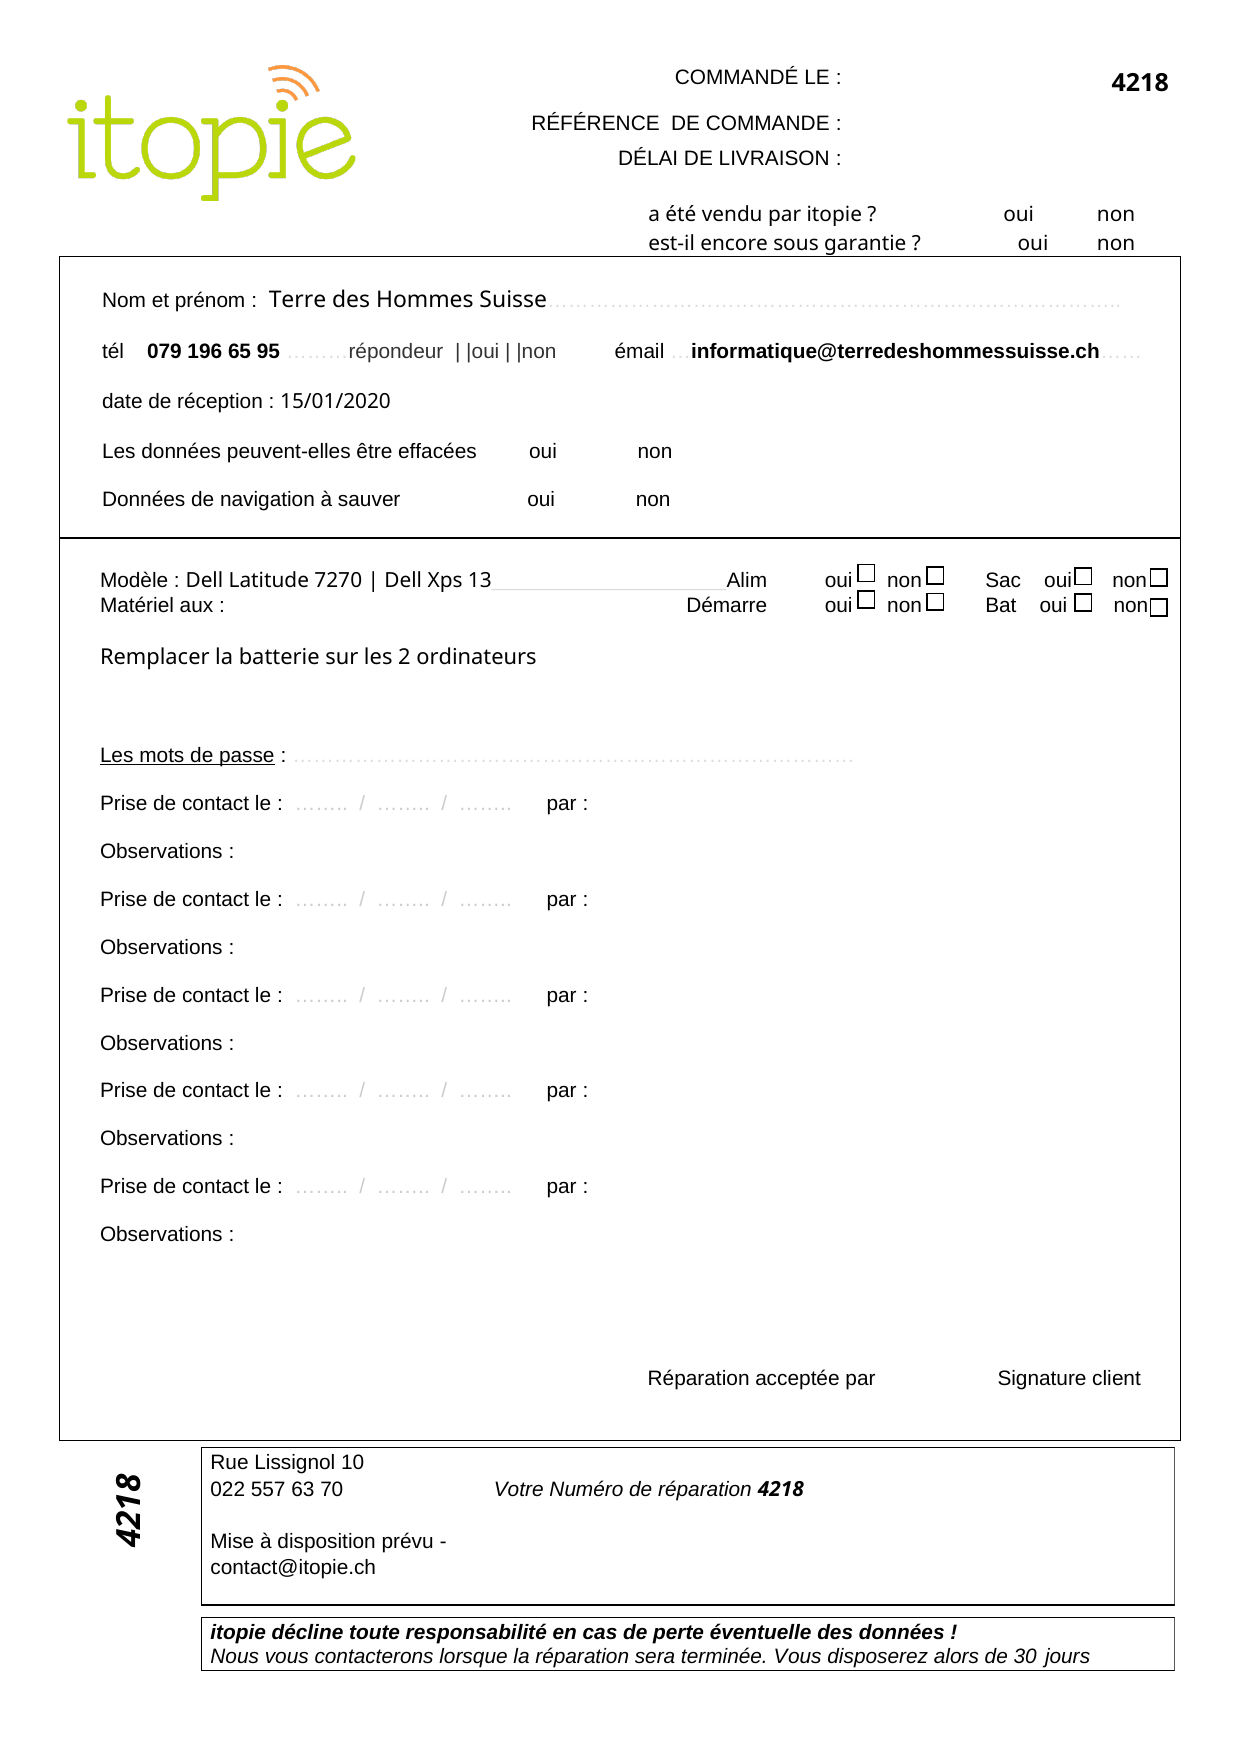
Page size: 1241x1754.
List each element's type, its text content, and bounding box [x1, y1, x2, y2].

text Observations : [60, 1219, 1180, 1246]
table_cell [847, 140, 1180, 175]
text Prise de contact le : …….. / …….. / …….. par : [60, 1171, 1180, 1198]
text Prise de contact le : …….. / …….. / …….. par : [60, 979, 1180, 1006]
text Matériel aux : Démarre oui non Bat oui non [60, 590, 1180, 617]
table_header Rue Lissignol 10 022 557 63 70 Votre Numéro de réparation 4218 Mise à disposition prévu - contact@itopie.ch [195, 1441, 1180, 1611]
text Observations : [60, 1027, 1180, 1054]
text date de réception : 15/01/2020 [60, 383, 1180, 415]
picture [67, 65, 356, 201]
table_header 4218 [59, 1441, 195, 1677]
text Modèle : Dell Latitude 7270 | Dell Xps 13 Alim oui non Sac oui non [948, 562, 1180, 590]
table_cell DÉLAI DE LIVRAISON : [490, 140, 847, 175]
text est-il encore sous garantie ? oui non [59, 228, 1181, 256]
text Prise de contact le : …….. / …….. / …….. par : [60, 788, 1180, 815]
table_header 4218 [847, 59, 1180, 104]
text Données de navigation à sauver oui non [60, 484, 1180, 511]
text Nom et prénom : Terre des Hommes Suisse……………………………………………………………………….. [60, 280, 1180, 314]
table_cell itopie décline toute responsabilité en cas de perte éventuelle des données ! Nous vous contacterons lorsque la réparation sera terminée. Vous disposerez alors de 30 jours [195, 1611, 1180, 1677]
text tél 079 196 65 95 ………répondeur | |oui | |non émail …informatique@terredeshommessuisse.ch…… [60, 335, 1180, 362]
table_cell RÉFÉRENCE DE COMMANDE : [490, 105, 847, 140]
text Observations : [60, 931, 1180, 958]
text Prise de contact le : …….. / …….. / …….. par : [60, 883, 1180, 911]
text Observations : [60, 836, 1180, 863]
table_cell [847, 105, 1180, 140]
text Les données peuvent-elles être effacées oui non [60, 436, 1180, 463]
text Modèle : Dell Latitude 7270 | Dell Xps 13 Alim oui non Sac oui non [60, 562, 856, 590]
text Observations : [60, 1123, 1180, 1150]
table_header COMMANDÉ LE : [490, 59, 847, 104]
text Les mots de passe : ……………………………………………………………………… [60, 740, 1180, 767]
text Remplacer la batterie sur les 2 ordinateurs [60, 638, 1180, 671]
text Réparation acceptée par Signature client [60, 1363, 1180, 1390]
text a été vendu par itopie ? oui non [59, 199, 1181, 228]
text Prise de contact le : …….. / …….. / …….. par : [60, 1075, 1180, 1102]
